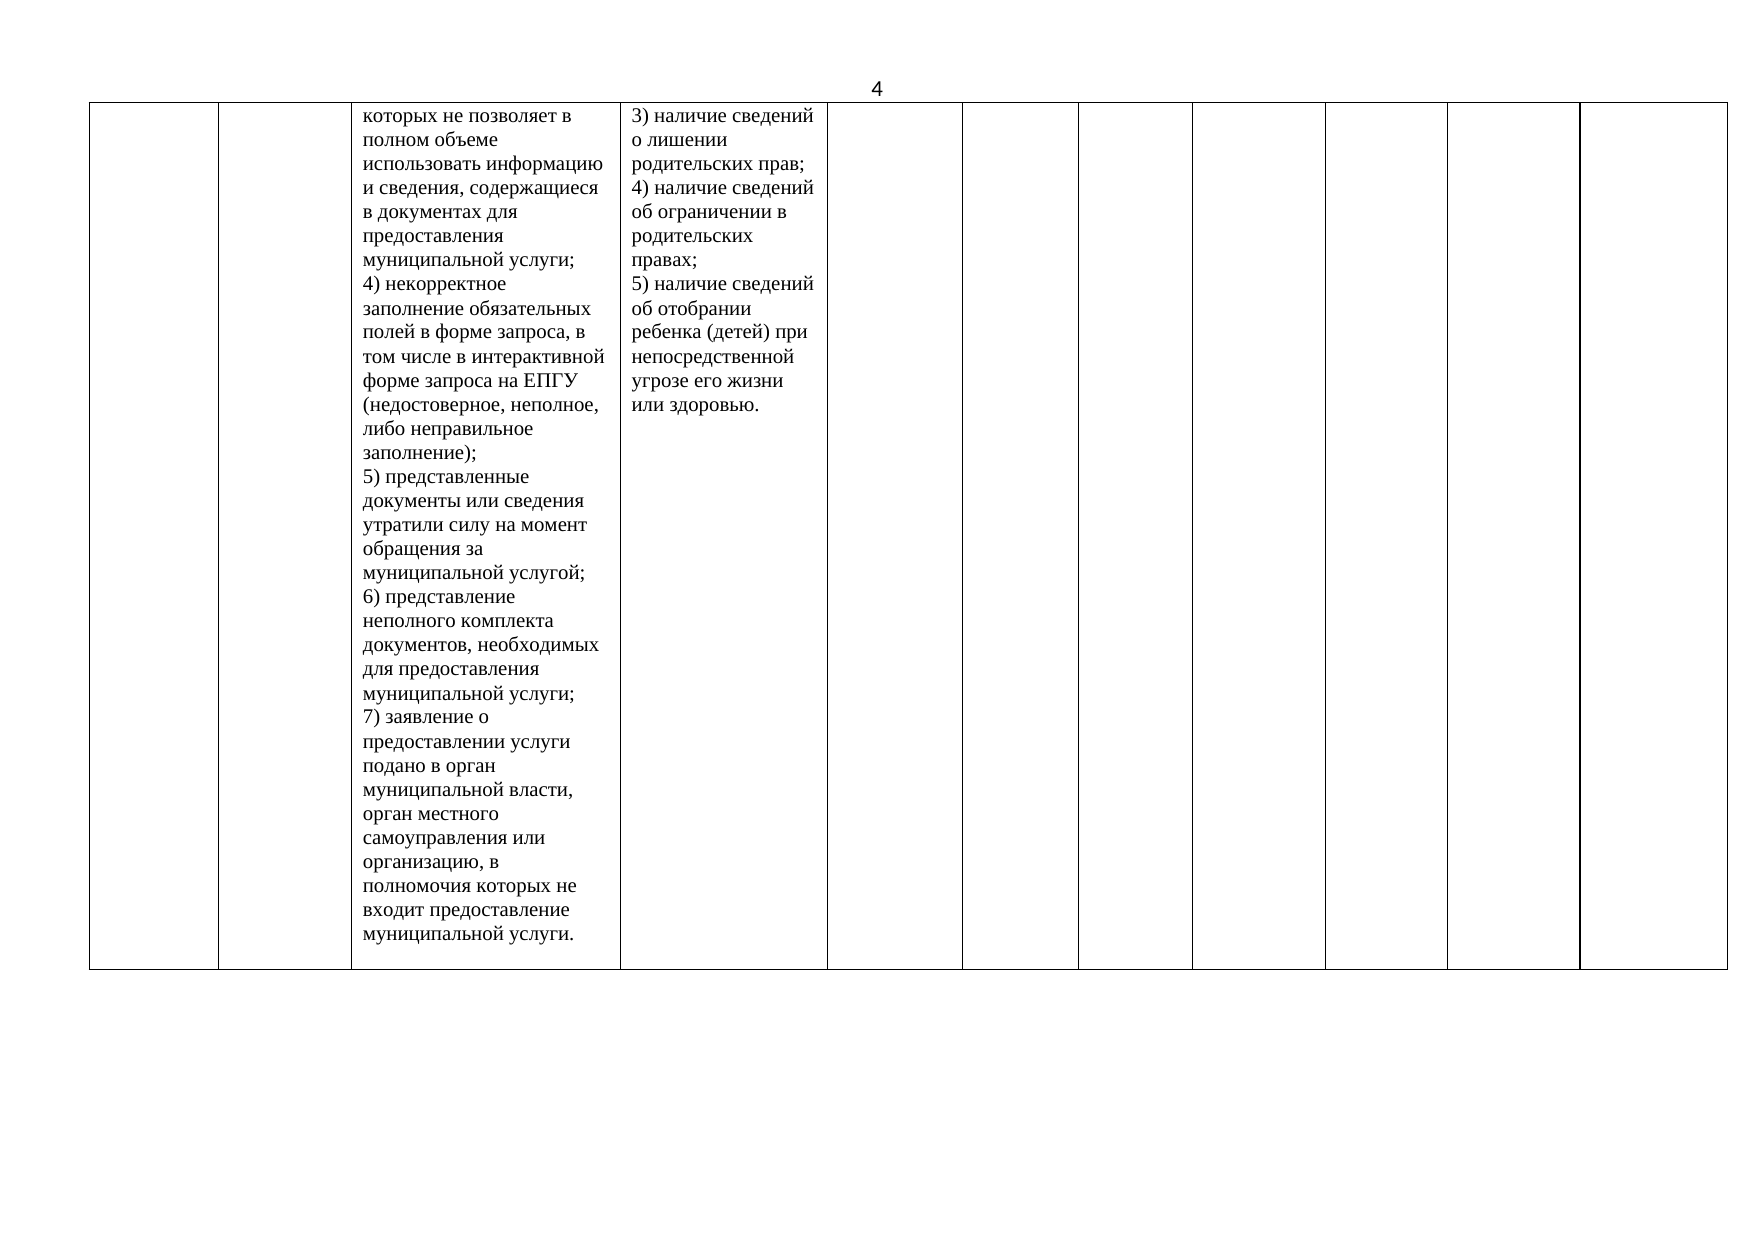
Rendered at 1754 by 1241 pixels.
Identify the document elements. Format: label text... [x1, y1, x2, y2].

table_cell - [963, 103, 1078, 969]
table_cell 3) наличие сведений о лишении родительских прав; 4) наличие сведений об ограничении в родительских правах; 5) наличие сведений об отобрании ребенка (детей) при непосредственной угрозе его жизни или здоровью. [621, 103, 827, 969]
table_cell - [1326, 103, 1447, 969]
table_cell [828, 103, 962, 969]
table_cell [219, 103, 351, 969]
table_cell [1448, 103, 1579, 969]
table_cell [90, 103, 218, 969]
table_cell - [1193, 103, 1325, 969]
table_cell которых не позволяет в полном объеме использовать информацию и сведения, содержащиеся в документах для предоставления муниципальной услуги; 4) некорректное заполнение обязательных полей в форме запроса, в том числе в интерактивной форме запроса на ЕПГУ (недостоверное, неполное, либо неправильное заполнение); 5) представленные документы или сведения утратили силу на момент обращения за муниципальной услугой; 6) представление неполного комплекта документов, необходимых для предоставления муниципальной услуги; 7) заявление о предоставлении услуги подано в орган муниципальной власти, орган местного самоуправления или организацию, в полномочия которых не входит предоставление муниципальной услуги. [352, 103, 620, 969]
table_cell [1581, 103, 1727, 969]
table_cell [1079, 103, 1192, 969]
